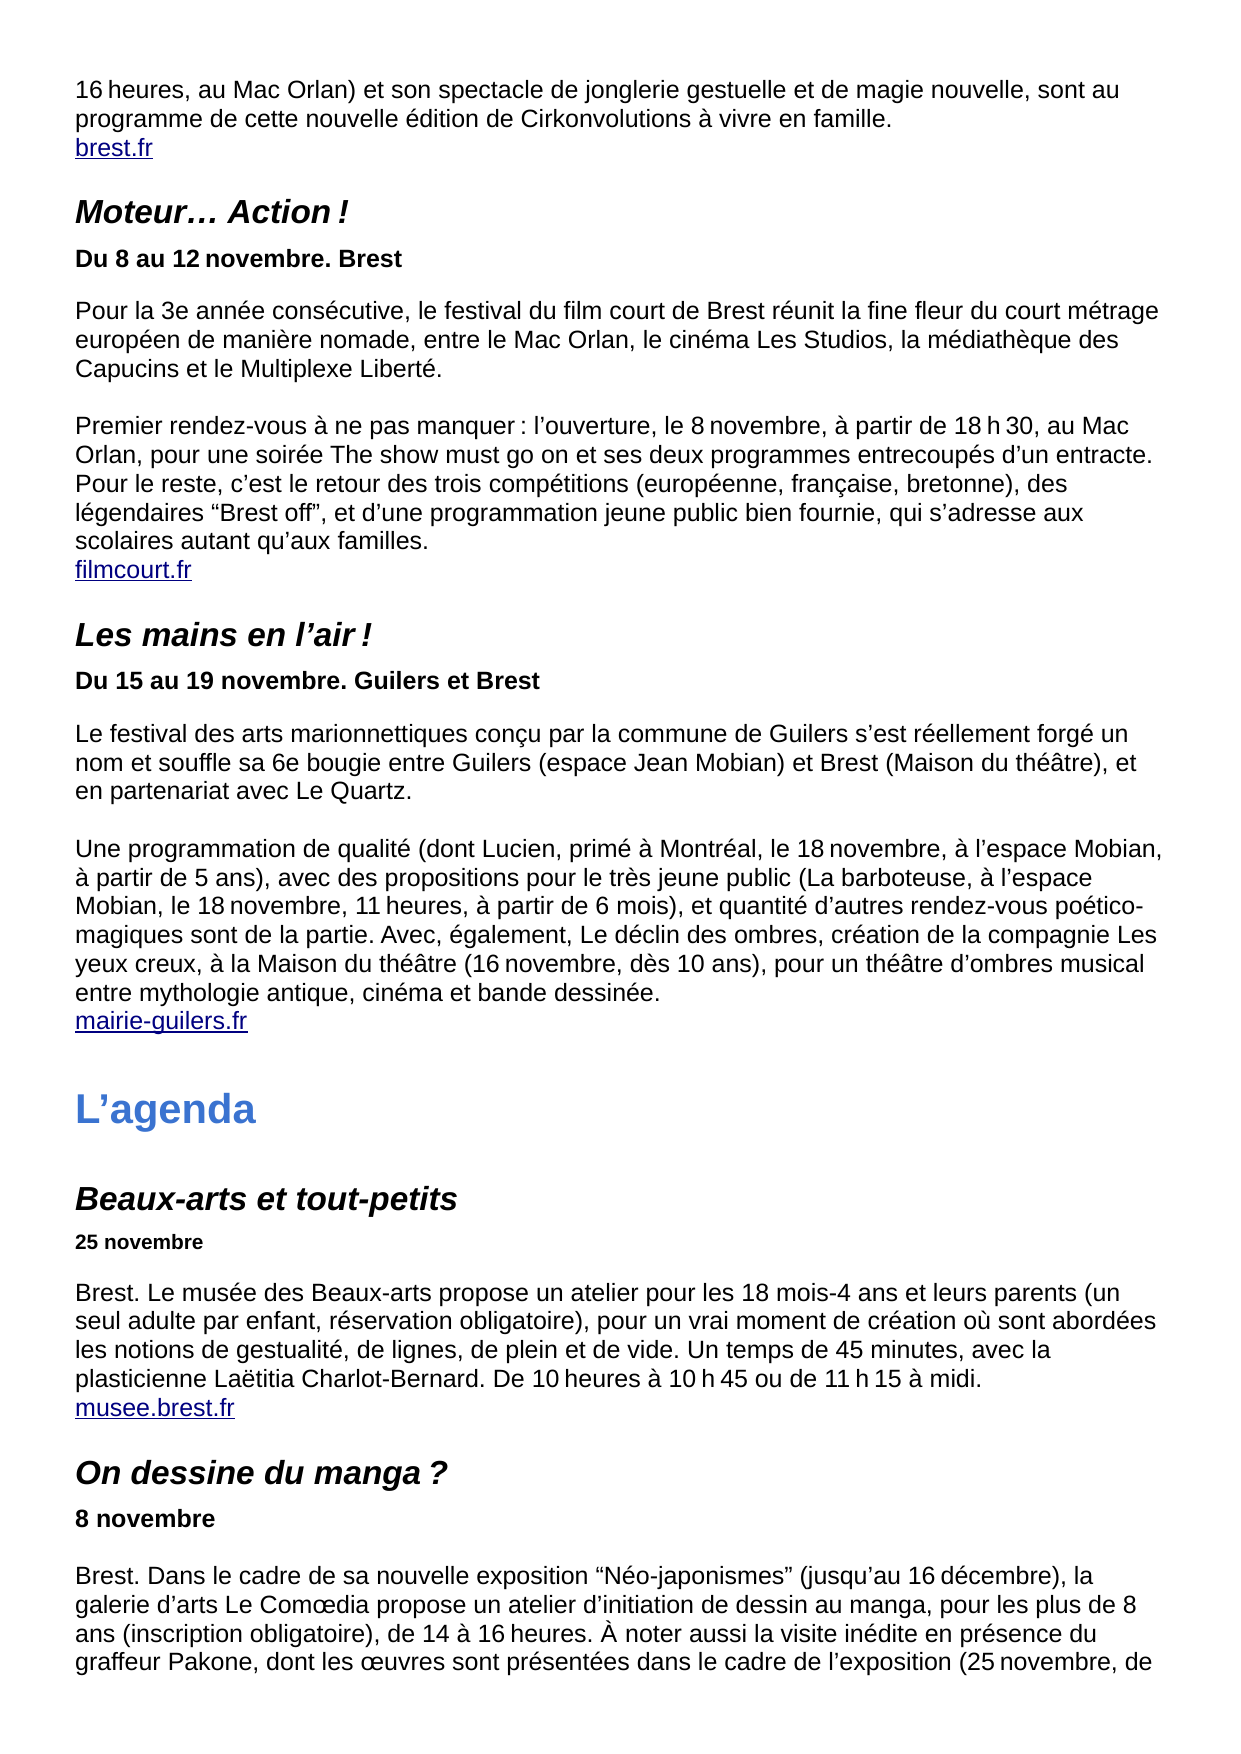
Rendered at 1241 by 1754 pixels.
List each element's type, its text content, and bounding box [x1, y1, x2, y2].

text Le festival des arts marionnettiques conçu par la commune de Guilers s’est réellement forgé un nom et souffle sa 6e bougie entre Guilers (espace Jean Mobian) et Brest (Maison du théâtre), et en partenariat avec Le Quartz. [75, 719, 1166, 805]
subtitle On dessine du manga ? [75, 1453, 1165, 1491]
text Brest. Dans le cadre de sa nouvelle exposition “Néo-japonismes” (jusqu’au 16 décembre), la galerie d’arts Le Comœdia propose un atelier d’initiation de dessin au manga, pour les plus de 8 ans (inscription obligatoire), de 14 à 16 heures. À noter aussi la visite inédite en présence du graffeur Pakone, dont les œuvres sont présentées dans le cadre de l’exposition (25 novembre, de [75, 1561, 1166, 1676]
text musee.brest.fr [75, 1393, 1166, 1421]
subtitle Moteur… Action ! [75, 193, 1165, 231]
text Premier rendez-vous à ne pas manquer : l’ouverture, le 8 novembre, à partir de 18 h 30, au Mac Orlan, pour une soirée The show must go on et ses deux programmes entrecoupés d’un entracte. [75, 411, 1166, 469]
subtitle Les mains en l’air ! [75, 615, 1165, 653]
text 16 heures, au Mac Orlan) et son spectacle de jonglerie gestuelle et de magie nouvelle, sont au programme de cette nouvelle édition de Cirkonvolutions à vivre en famille. [75, 75, 1166, 132]
text Pour le reste, c’est le retour des trois compétitions (européenne, française, bretonne), des légendaires “Brest off”, et d’une programmation jeune public bien fournie, qui s’adresse aux scolaires autant qu’aux familles. [75, 469, 1166, 555]
text Du 15 au 19 novembre. Guilers et Brest [75, 666, 1166, 695]
text Brest. Le musée des Beaux-arts propose un atelier pour les 18 mois-4 ans et leurs parents (un seul adulte par enfant, réservation obligatoire), pour un vrai moment de création où sont abordées les notions de gestualité, de lignes, de plein et de vide. Un temps de 45 minutes, avec la plasticienne Laëtitia Charlot-Bernard. De 10 heures à 10 h 45 ou de 11 h 15 à midi. [75, 1278, 1166, 1393]
text 25 novembre [75, 1230, 1166, 1254]
text brest.fr [75, 132, 1166, 161]
text filmcourt.fr [75, 555, 1166, 584]
text Une programmation de qualité (dont Lucien, primé à Montréal, le 18 novembre, à l’espace Mobian, à partir de 5 ans), avec des propositions pour le très jeune public (La barboteuse, à l’espace Mobian, le 18 novembre, 11 heures, à partir de 6 mois), et quantité d’autres rendez-vous poético-magiques sont de la partie. Avec, également, Le déclin des ombres, création de la compagnie Les yeux creux, à la Maison du théâtre (16 novembre, dès 10 ans), pour un théâtre d’ombres musical entre mythologie antique, cinéma et bande dessinée. [75, 834, 1166, 1006]
text 8 novembre [75, 1504, 1166, 1532]
text mairie-guilers.fr [75, 1006, 1166, 1035]
text Du 8 au 12 novembre. Brest [75, 243, 1166, 272]
subtitle Beaux-arts et tout-petits [75, 1179, 1165, 1217]
subtitle L’agenda [75, 1084, 1166, 1132]
text Pour la 3e année consécutive, le festival du film court de Brest réunit la fine fleur du court métrage européen de manière nomade, entre le Mac Orlan, le cinéma Les Studios, la médiathèque des Capucins et le Multiplexe Liberté. [75, 296, 1166, 382]
